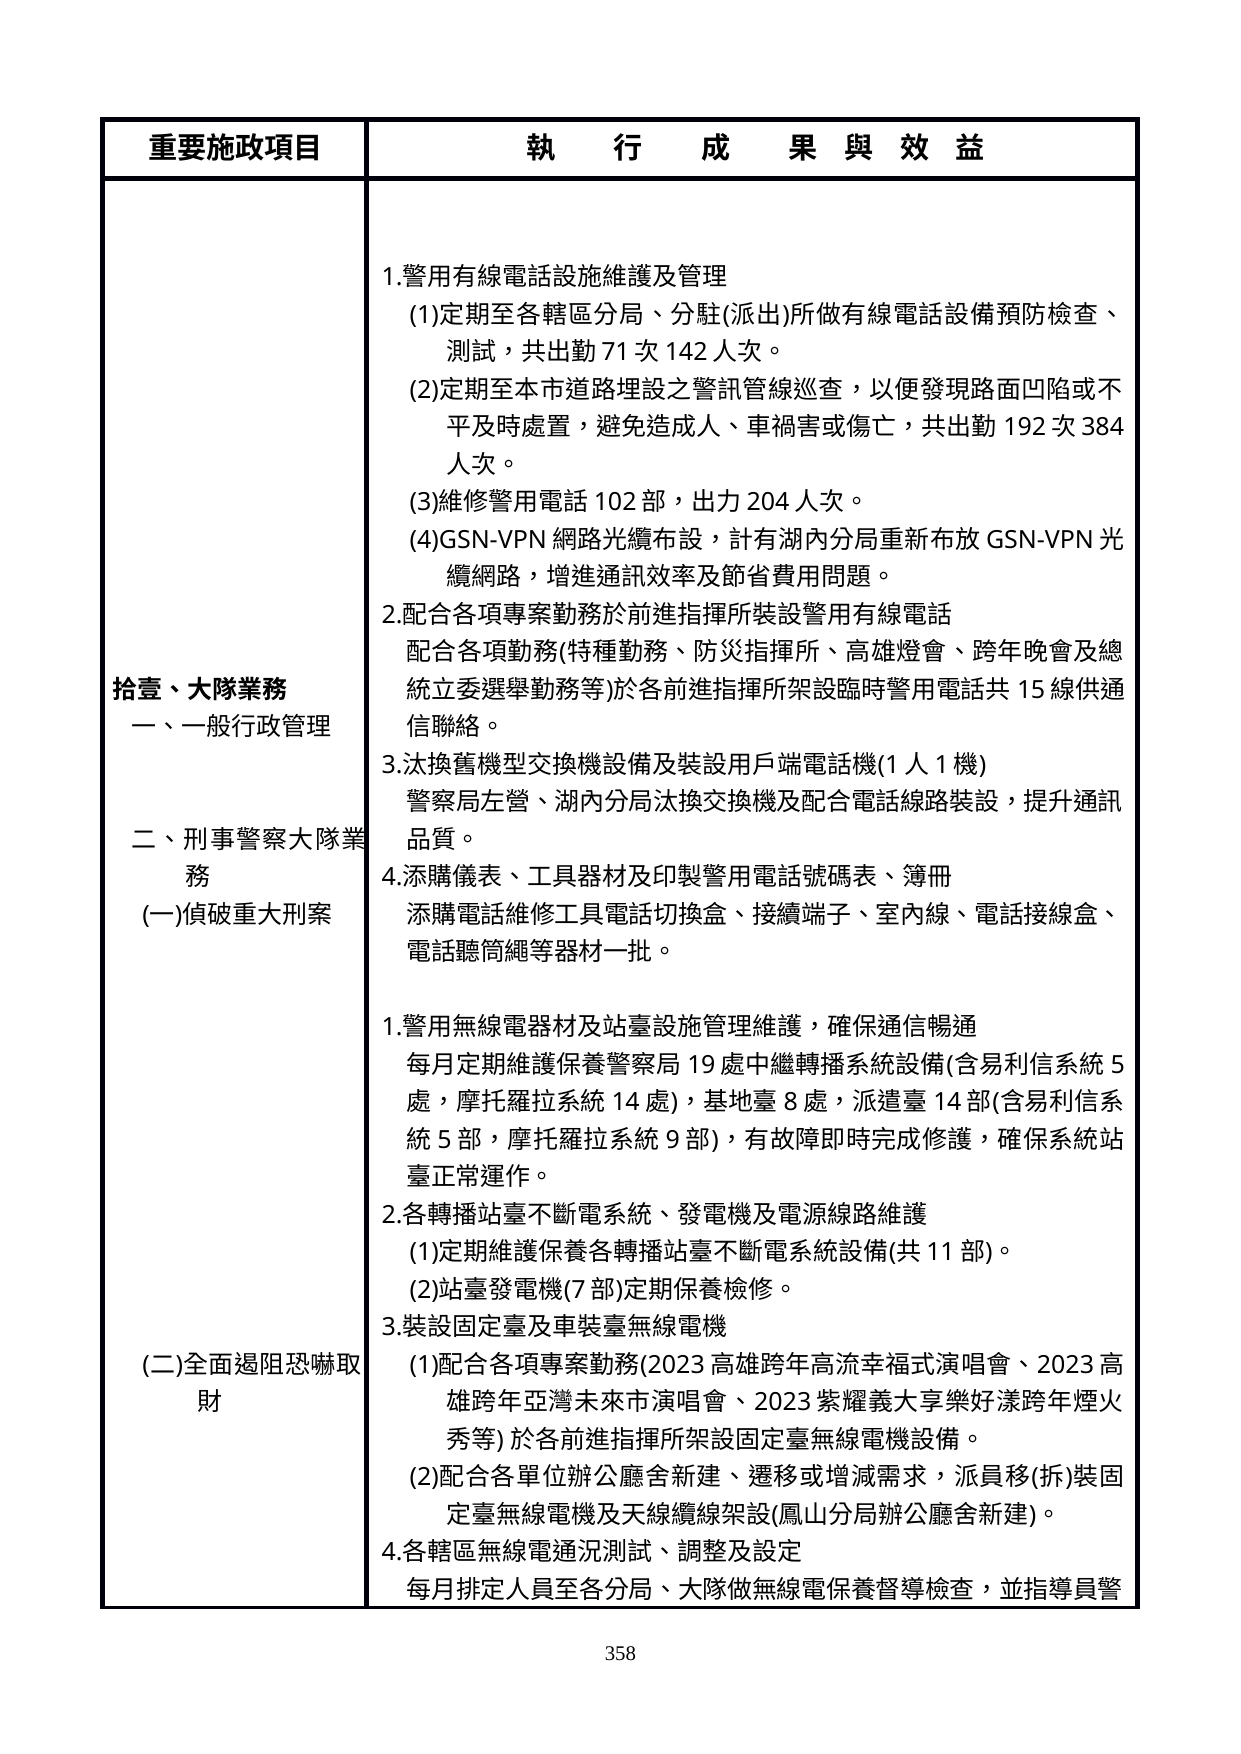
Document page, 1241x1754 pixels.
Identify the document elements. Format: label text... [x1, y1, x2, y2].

table_cell 1.警用有線電話設施維護及管理 (1)定期至各轄區分局、分駐(派出)所做有線電話設備預防檢查、測試，共出勤71次142人次。 (2)定期至本市道路埋設之警訊管線巡查，以便發現路面凹陷或不平及時處置，避免造成人、車禍害或傷亡，共出勤192次384人次。 (3)維修警用電話102部，出力204人次。 (4)GSN-VPN網路光纜布設，計有湖內分局重新布放GSN-VPN光纜網路，增進通訊效率及節省費用問題。 2.配合各項專案勤務於前進指揮所裝設警用有線電話 配合各項勤務(特種勤務、防災指揮所、高雄燈會、跨年晚會及總統立委選舉勤務等)於各前進指揮所架設臨時警用電話共15線供通信聯絡。 3.汰換舊機型交換機設備及裝設用戶端電話機(1人1機) 警察局左營、湖內分局汰換交換機及配合電話線路裝設，提升通訊品質。 4.添購儀表、工具器材及印製警用電話號碼表、簿冊 添購電話維修工具電話切換盒、接續端子、室內線、電話接線盒、電話聽筒繩等器材一批。 1.警用無線電器材及站臺設施管理維護，確保通信暢通 每月定期維護保養警察局19處中繼轉播系統設備(含易利信系統 5處，摩托羅拉系統14處)，基地臺8處，派遣臺14部(含易利信系統5部，摩托羅拉系統9部)，有故障即時完成修護，確保系統站臺正常運作。 2.各轉播站臺不斷電系統、發電機及電源線路維護 (1)定期維護保養各轉播站臺不斷電系統設備(共11部)。 (2)站臺發電機(7部)定期保養檢修。 3.裝設固定臺及車裝臺無線電機 (1)配合各項專案勤務(2023高雄跨年高流幸福式演唱會、2023高雄跨年亞灣未來市演唱會、2023紫耀義大享樂好漾跨年煙火秀等) 於各前進指揮所架設固定臺無線電機設備。 (2)配合各單位辦公廳舍新建、遷移或增減需求，派員移(拆)裝固定臺無線電機及天線纜線架設(鳳山分局辦公廳舍新建)。 4.各轄區無線電通況測試、調整及設定 每月排定人員至各分局、大隊做無線電保養督導檢查，並指導員警 [369, 181, 1135, 1606]
table_header 執 行 成 果 與 效 益 [369, 122, 1135, 176]
table_cell 拾壹、大隊業務 一、一般行政管理 二、刑事警察大隊業務 (一)偵破重大刑案 (二)全面遏阻恐嚇取財 [105, 181, 364, 1606]
table_header 重要施政項目 [105, 122, 364, 176]
